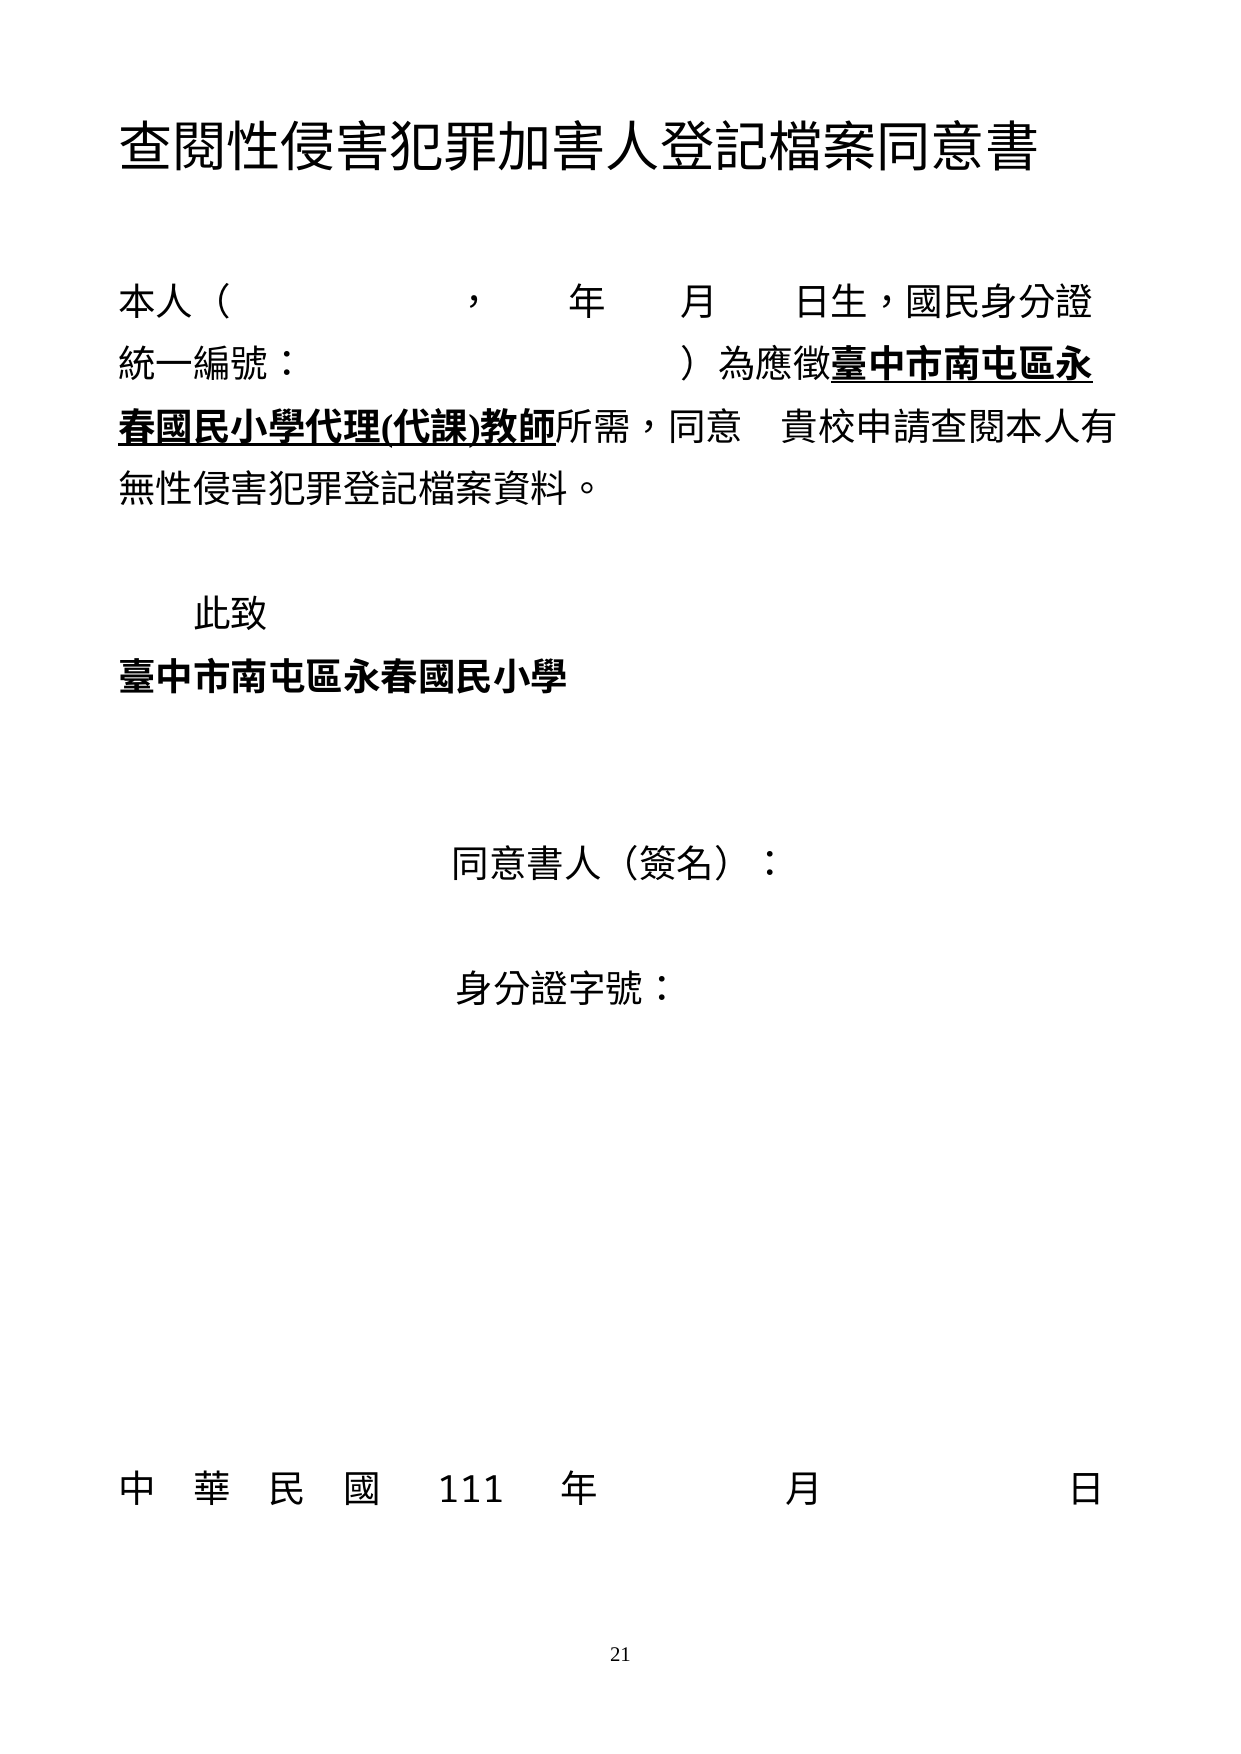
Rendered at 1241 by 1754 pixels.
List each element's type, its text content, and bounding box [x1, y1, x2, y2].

text 同意書人（簽名）： [118, 819, 1122, 882]
text 中 華 民 國 111 年 月 日 [118, 1444, 1122, 1507]
text 本人（ ， 年 月 日生，國民身分證統一編號： ）為應徵臺中市南屯區永春國民小學代理(代課)教師所需，同意 貴校申請查閱本人有無性侵害犯罪登記檔案資料。 [118, 257, 1122, 507]
text 查閱性侵害犯罪加害人登記檔案同意書 [118, 69, 1122, 194]
text 臺中市南屯區永春國民小學 [118, 632, 1122, 694]
text 此致 [118, 569, 1122, 632]
text 身分證字號： [118, 944, 1122, 1007]
